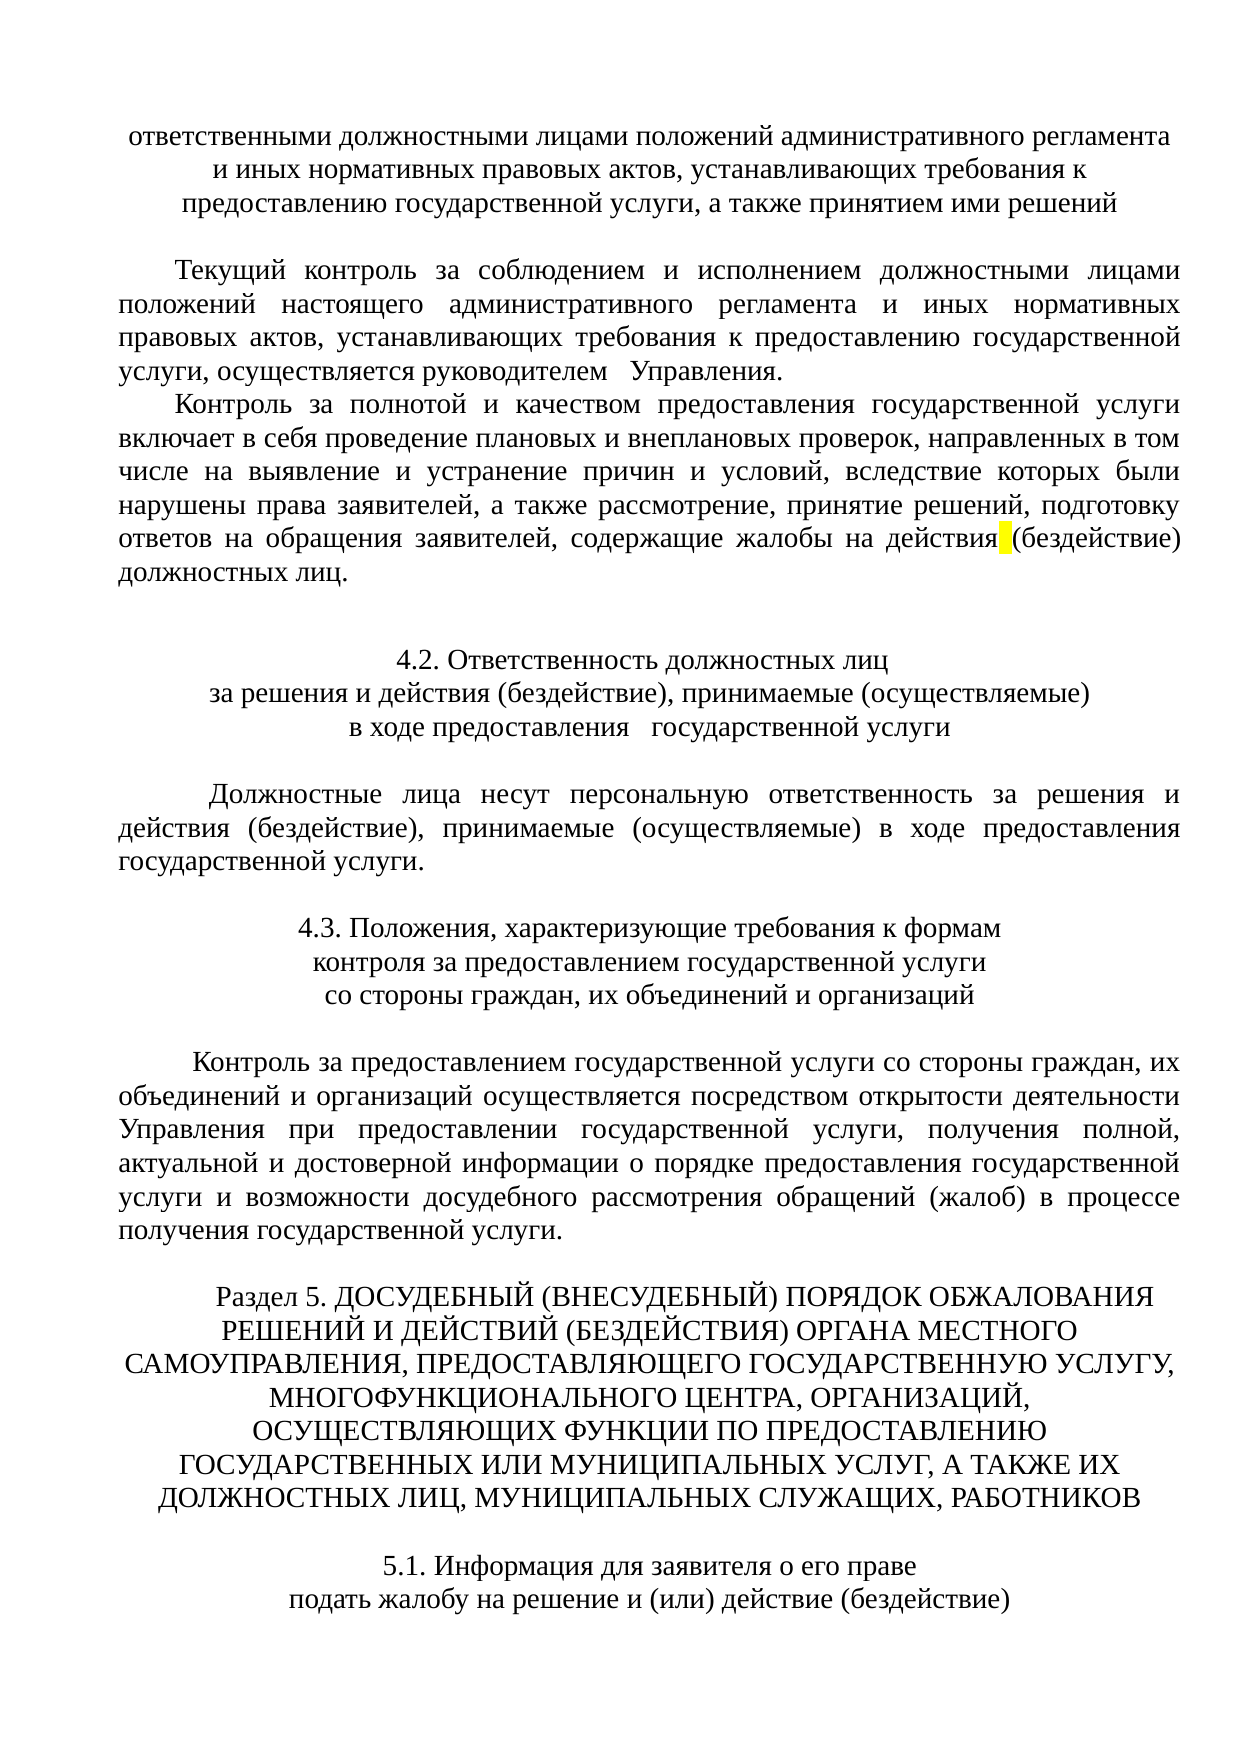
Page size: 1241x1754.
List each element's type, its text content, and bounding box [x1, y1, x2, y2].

text Контроль за полнотой и качеством предоставления государственной услуги включает в себя проведение плановых и внеплановых проверок, направленных в том числе на выявление и устранение причин и условий, вследствие которых были нарушены права заявителей, а также рассмотрение, принятие решений, подготовку ответов на обращения заявителей, содержащие жалобы на действия (бездействие) должностных лиц. [118, 386, 1181, 588]
text 4.3. Положения, характеризующие требования к формам [118, 910, 1181, 944]
text Контроль за предоставлением государственной услуги со стороны граждан, их объединений и организаций осуществляется посредством открытости деятельности Управления при предоставлении государственной услуги, получения полной, актуальной и достоверной информации о порядке предоставления государственной услуги и возможности досудебного рассмотрения обращений (жалоб) в процессе получения государственной услуги. [118, 1044, 1181, 1246]
text Текущий контроль за соблюдением и исполнением должностными лицами положений настоящего административного регламента и иных нормативных правовых актов, устанавливающих требования к предоставлению государственной услуги, осуществляется руководителем Управления. [118, 252, 1181, 386]
text в ходе предоставления государственной услуги [118, 709, 1181, 743]
text контроля за предоставлением государственной услуги [118, 944, 1181, 977]
text 5.1. Информация для заявителя о его праве [118, 1548, 1181, 1581]
text со стороны граждан, их объединений и организаций [118, 977, 1181, 1011]
text за решения и действия (бездействие), принимаемые (осуществляемые) [118, 676, 1181, 709]
text Должностные лица несут персональную ответственность за решения и действия (бездействие), принимаемые (осуществляемые) в ходе предоставления государственной услуги. [118, 776, 1181, 877]
text ответственными должностными лицами положений административного регламента и иных нормативных правовых актов, устанавливающих требования к предоставлению государственной услуги, а также принятием ими решений [118, 118, 1181, 219]
text Раздел 5. ДОСУДЕБНЫЙ (ВНЕСУДЕБНЫЙ) ПОРЯДОК ОБЖАЛОВАНИЯ РЕШЕНИЙ И ДЕЙСТВИЙ (БЕЗДЕЙСТВИЯ) ОРГАНА МЕСТНОГО САМОУПРАВЛЕНИЯ, ПРЕДОСТАВЛЯЮЩЕГО ГОСУДАРСТВЕННУЮ УСЛУГУ, МНОГОФУНКЦИОНАЛЬНОГО ЦЕНТРА, ОРГАНИЗАЦИЙ, ОСУЩЕСТВЛЯЮЩИХ ФУНКЦИИ ПО ПРЕДОСТАВЛЕНИЮ ГОСУДАРСТВЕННЫХ ИЛИ МУНИЦИПАЛЬНЫХ УСЛУГ, А ТАКЖЕ ИХ ДОЛЖНОСТНЫХ ЛИЦ, МУНИЦИПАЛЬНЫХ СЛУЖАЩИХ, РАБОТНИКОВ [118, 1279, 1181, 1514]
text подать жалобу на решение и (или) действие (бездействие) [118, 1581, 1181, 1615]
text 4.2. Ответственность должностных лиц [118, 642, 1181, 676]
